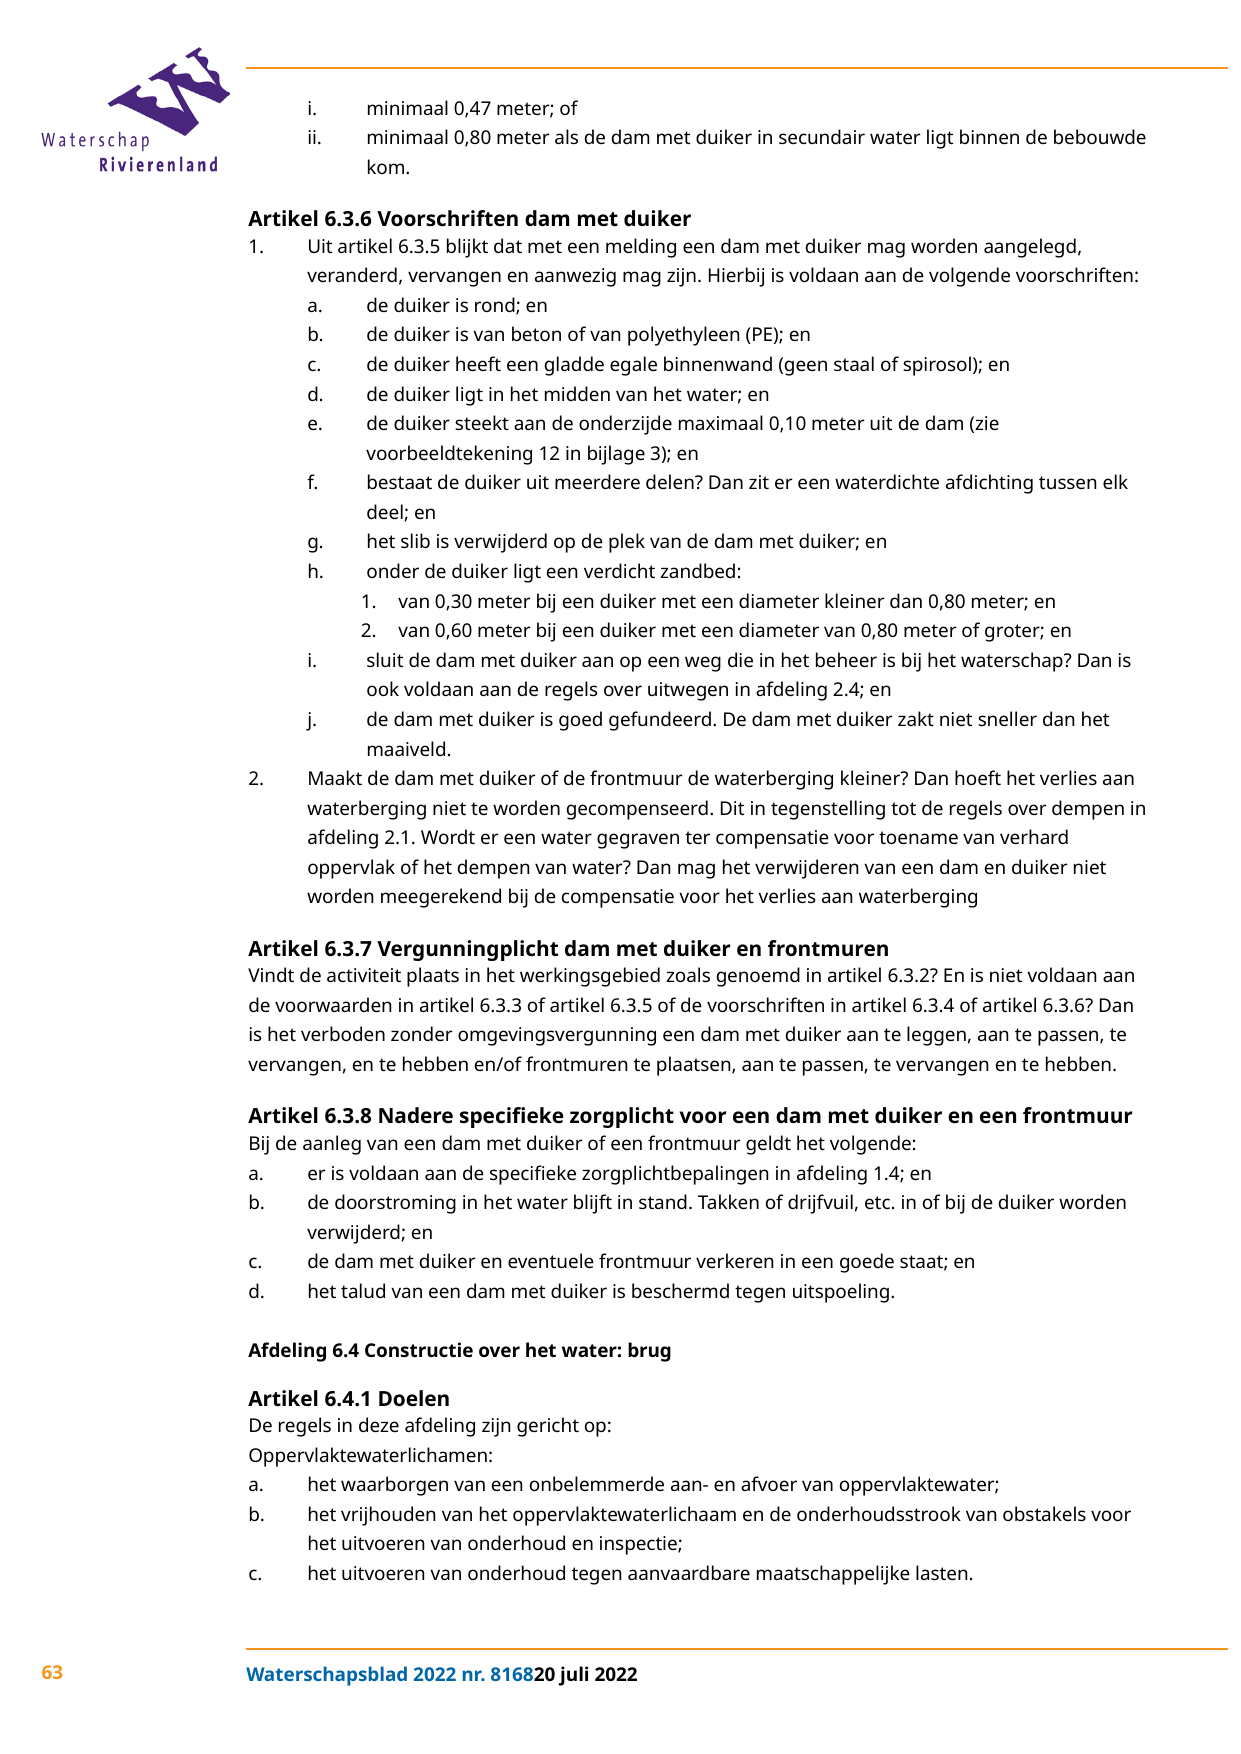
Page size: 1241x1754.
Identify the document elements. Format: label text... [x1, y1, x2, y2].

list er is voldaan aan de specifieke zorgplichtbepalingen in afdeling 1.4; en [248, 1160, 1152, 1185]
list de dam met duiker is goed gefundeerd. De dam met duiker zakt niet sneller dan het maaiveld. [307, 706, 1152, 761]
list sluit de dam met duiker aan op een weg die in het beheer is bij het waterschap? Dan is ook voldaan aan de regels over uitwegen in afdeling 2.4; en [307, 647, 1152, 702]
list de dam met duiker en eventuele frontmuur verkeren in een goede staat; en [248, 1248, 1152, 1274]
list bestaat de duiker uit meerdere delen? Dan zit er een waterdichte afdichting tussen elk deel; en [307, 469, 1152, 525]
list de duiker is van beton of van polyethyleen (PE); en [307, 322, 1152, 347]
text Bij de aanleg van een dam met duiker of een frontmuur geldt het volgende: [248, 1130, 1152, 1156]
list van 0,60 meter bij een duiker met een diameter van 0,80 meter of groter; en [361, 617, 1152, 643]
list het uitvoeren van onderhoud tegen aanvaardbare maatschappelijke lasten. [248, 1560, 1152, 1586]
text Artikel 6.3.7 Vergunningplicht dam met duiker en frontmuren [248, 934, 1152, 962]
text Artikel 6.3.8 Nadere specifieke zorgplicht voor een dam met duiker en een frontmuur [248, 1102, 1152, 1130]
list de doorstroming in het water blijft in stand. Takken of drijfvuil, etc. in of bij de duiker worden verwijderd; en [248, 1189, 1152, 1244]
picture [41, 47, 231, 172]
list het slib is verwijderd op de plek van de dam met duiker; en [307, 529, 1152, 554]
list het vrijhouden van het oppervlaktewaterlichaam en de onderhoudsstrook van obstakels voor het uitvoeren van onderhoud en inspectie; [248, 1501, 1152, 1556]
list minimaal 0,47 meter; of [307, 95, 1152, 121]
text De regels in deze afdeling zijn gericht op: [248, 1412, 1152, 1438]
list Uit artikel 6.3.5 blijkt dat met een melding een dam met duiker mag worden aangelegd, veranderd, vervangen en aanwezig mag zijn. Hierbij is voldaan aan de volgende voorschriften: [248, 233, 1152, 288]
list de duiker ligt in het midden van het water; en [307, 381, 1152, 406]
text Oppervlaktewaterlichamen: [248, 1442, 1152, 1467]
list de duiker steekt aan de onderzijde maximaal 0,10 meter uit de dam (zie voorbeeldtekening 12 in bijlage 3); en [307, 410, 1152, 466]
list de duiker is rond; en [307, 292, 1152, 318]
list onder de duiker ligt een verdicht zandbed: [307, 558, 1152, 584]
list Maakt de dam met duiker of de frontmuur de waterberging kleiner? Dan hoeft het verlies aan waterberging niet te worden gecompenseerd. Dit in tegenstelling tot de regels over dempen in afdeling 2.1. Wordt er een water gegraven ter compensatie voor toename van verhard oppervlak of het dempen van water? Dan mag het verwijderen van een dam en duiker niet worden meegerekend bij de compensatie voor het verlies aan waterberging [248, 765, 1152, 909]
list de duiker heeft een gladde egale binnenwand (geen staal of spirosol); en [307, 351, 1152, 377]
text Vindt de activiteit plaats in het werkingsgebied zoals genoemd in artikel 6.3.2? En is niet voldaan aan de voorwaarden in artikel 6.3.3 of artikel 6.3.5 of de voorschriften in artikel 6.3.4 of artikel 6.3.6? Dan is het verboden zonder omgevingsvergunning een dam met duiker aan te leggen, aan te passen, te vervangen, en te hebben en/of frontmuren te plaatsen, aan te passen, te vervangen en te hebben. [248, 962, 1152, 1077]
text Artikel 6.3.6 Voorschriften dam met duiker [248, 204, 1152, 233]
list van 0,30 meter bij een duiker met een diameter kleiner dan 0,80 meter; en [361, 588, 1152, 613]
list het waarborgen van een onbelemmerde aan- en afvoer van oppervlaktewater; [248, 1471, 1152, 1497]
text Artikel 6.4.1 Doelen [248, 1384, 1152, 1412]
list het talud van een dam met duiker is beschermd tegen uitspoeling. [248, 1278, 1152, 1304]
text Afdeling 6.4 Constructie over het water: brug [248, 1337, 1152, 1363]
list minimaal 0,80 meter als de dam met duiker in secundair water ligt binnen de bebouwde kom. [307, 124, 1152, 180]
